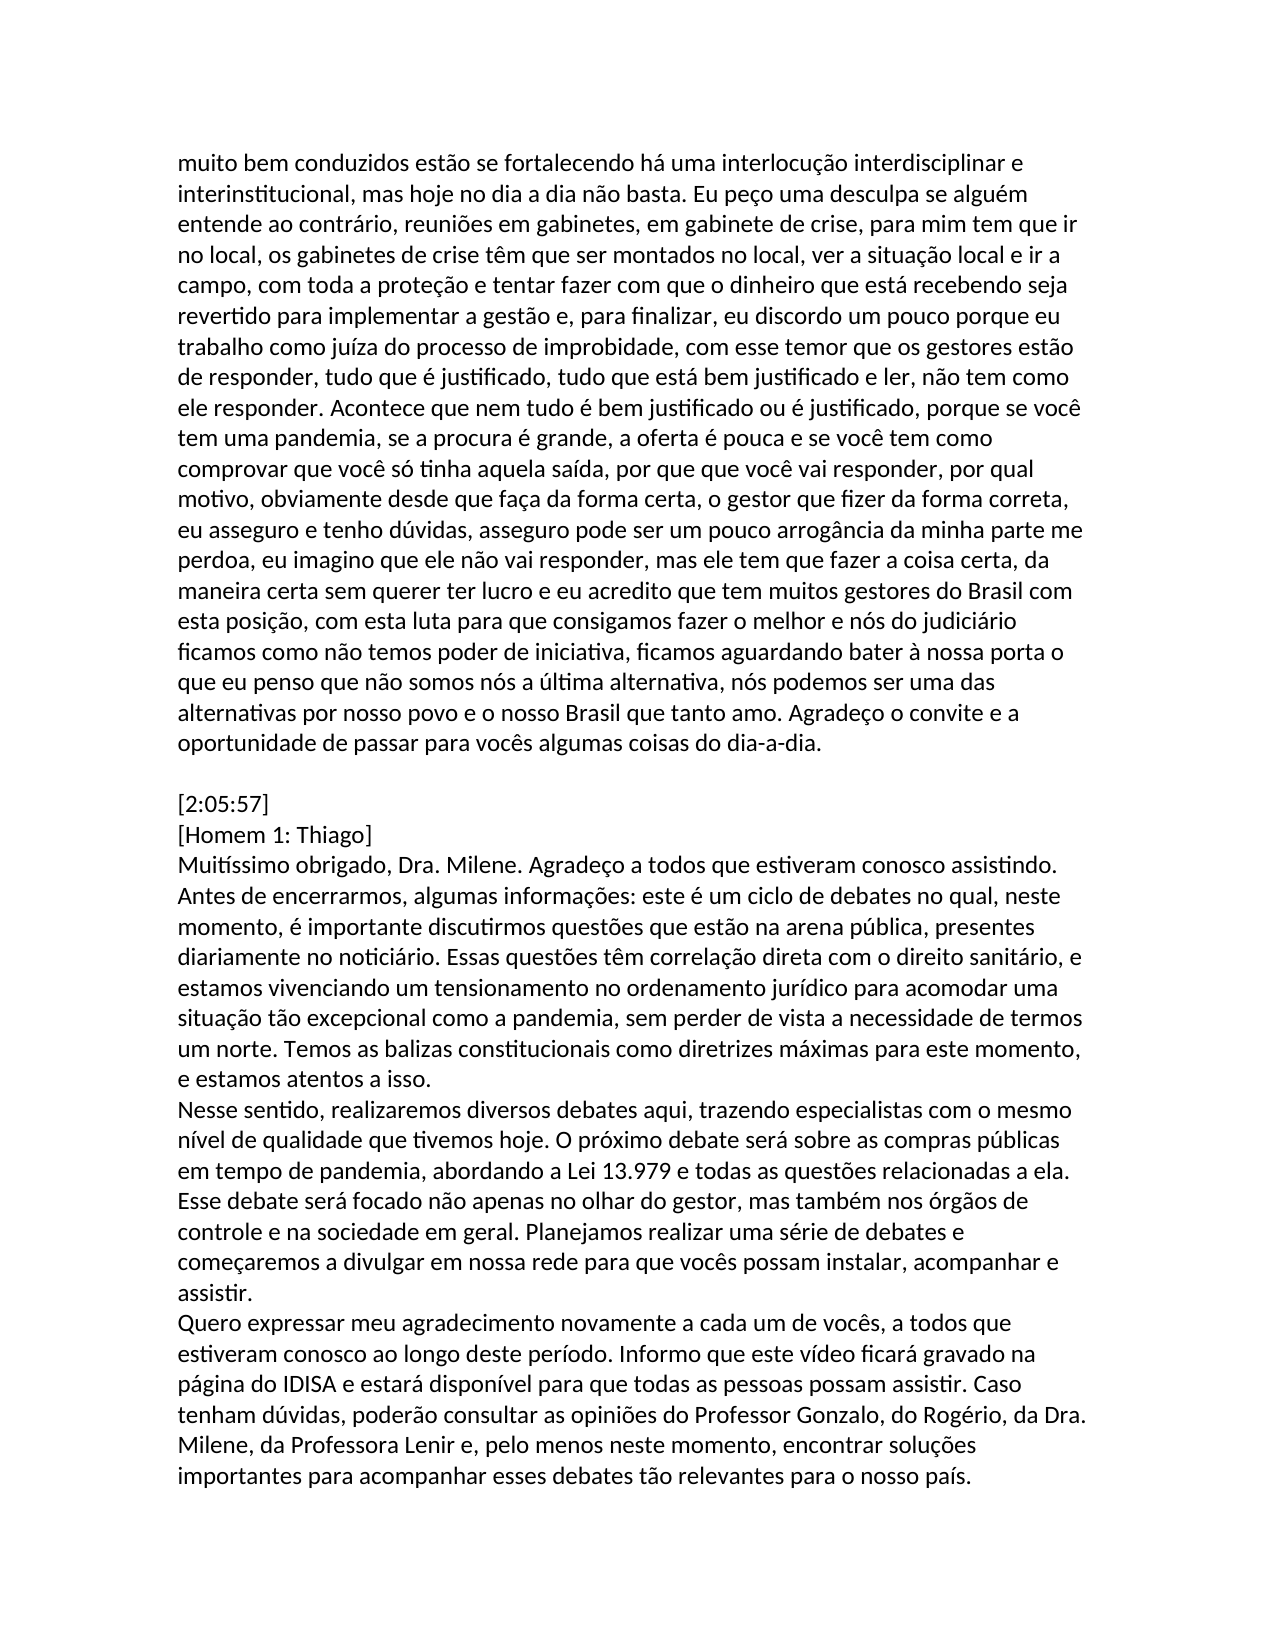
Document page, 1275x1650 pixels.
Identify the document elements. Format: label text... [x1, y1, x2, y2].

text Quero expressar meu agradecimento novamente a cada um de vocês, a todos que estiveram conosco ao longo deste período. Informo que este vídeo ficará gravado na página do IDISA e estará disponível para que todas as pessoas possam assistir. Caso tenham dúvidas, poderão consultar as opiniões do Professor Gonzalo, do Rogério, da Dra. Milene, da Professora Lenir e, pelo menos neste momento, encontrar soluções importantes para acompanhar esses debates tão relevantes para o nosso país. [177, 1307, 1098, 1491]
text muito bem conduzidos estão se fortalecendo há uma interlocução interdisciplinar e interinstitucional, mas hoje no dia a dia não basta. Eu peço uma desculpa se alguém entende ao contrário, reuniões em gabinetes, em gabinete de crise, para mim tem que ir no local, os gabinetes de crise têm que ser montados no local, ver a situação local e ir a campo, com toda a proteção e tentar fazer com que o dinheiro que está recebendo seja revertido para implementar a gestão e, para finalizar, eu discordo um pouco porque eu trabalho como juíza do processo de improbidade, com esse temor que os gestores estão de responder, tudo que é justificado, tudo que está bem justificado e ler, não tem como ele responder. Acontece que nem tudo é bem justificado ou é justificado, porque se você tem uma pandemia, se a procura é grande, a oferta é pouca e se você tem como comprovar que você só tinha aquela saída, por que que você vai responder, por qual motivo, obviamente desde que faça da forma certa, o gestor que fizer da forma correta, eu asseguro e tenho dúvidas, asseguro pode ser um pouco arrogância da minha parte me perdoa, eu imagino que ele não vai responder, mas ele tem que fazer a coisa certa, da maneira certa sem querer ter lucro e eu acredito que tem muitos gestores do Brasil com esta posição, com esta luta para que consigamos fazer o melhor e nós do judiciário ficamos como não temos poder de iniciativa, ficamos aguardando bater à nossa porta o que eu penso que não somos nós a última alternativa, nós podemos ser uma das alternativas por nosso povo e o nosso Brasil que tanto amo. Agradeço o convite e a oportunidade de passar para vocês algumas coisas do dia-a-dia. [177, 148, 1098, 758]
text [2:05:57] [177, 788, 1098, 819]
text Nesse sentido, realizaremos diversos debates aqui, trazendo especialistas com o mesmo nível de qualidade que tivemos hoje. O próximo debate será sobre as compras públicas em tempo de pandemia, abordando a Lei 13.979 e todas as questões relacionadas a ela. Esse debate será focado não apenas no olhar do gestor, mas também nos órgãos de controle e na sociedade em geral. Planejamos realizar uma série de debates e começaremos a divulgar em nossa rede para que vocês possam instalar, acompanhar e assistir. [177, 1094, 1098, 1307]
text [Homem 1: Thiago] [177, 819, 1098, 849]
text Muitíssimo obrigado, Dra. Milene. Agradeço a todos que estiveram conosco assistindo. Antes de encerrarmos, algumas informações: este é um ciclo de debates no qual, neste momento, é importante discutirmos questões que estão na arena pública, presentes diariamente no noticiário. Essas questões têm correlação direta com o direito sanitário, e estamos vivenciando um tensionamento no ordenamento jurídico para acomodar uma situação tão excepcional como a pandemia, sem perder de vista a necessidade de termos um norte. Temos as balizas constitucionais como diretrizes máximas para este momento, e estamos atentos a isso. [177, 849, 1098, 1094]
